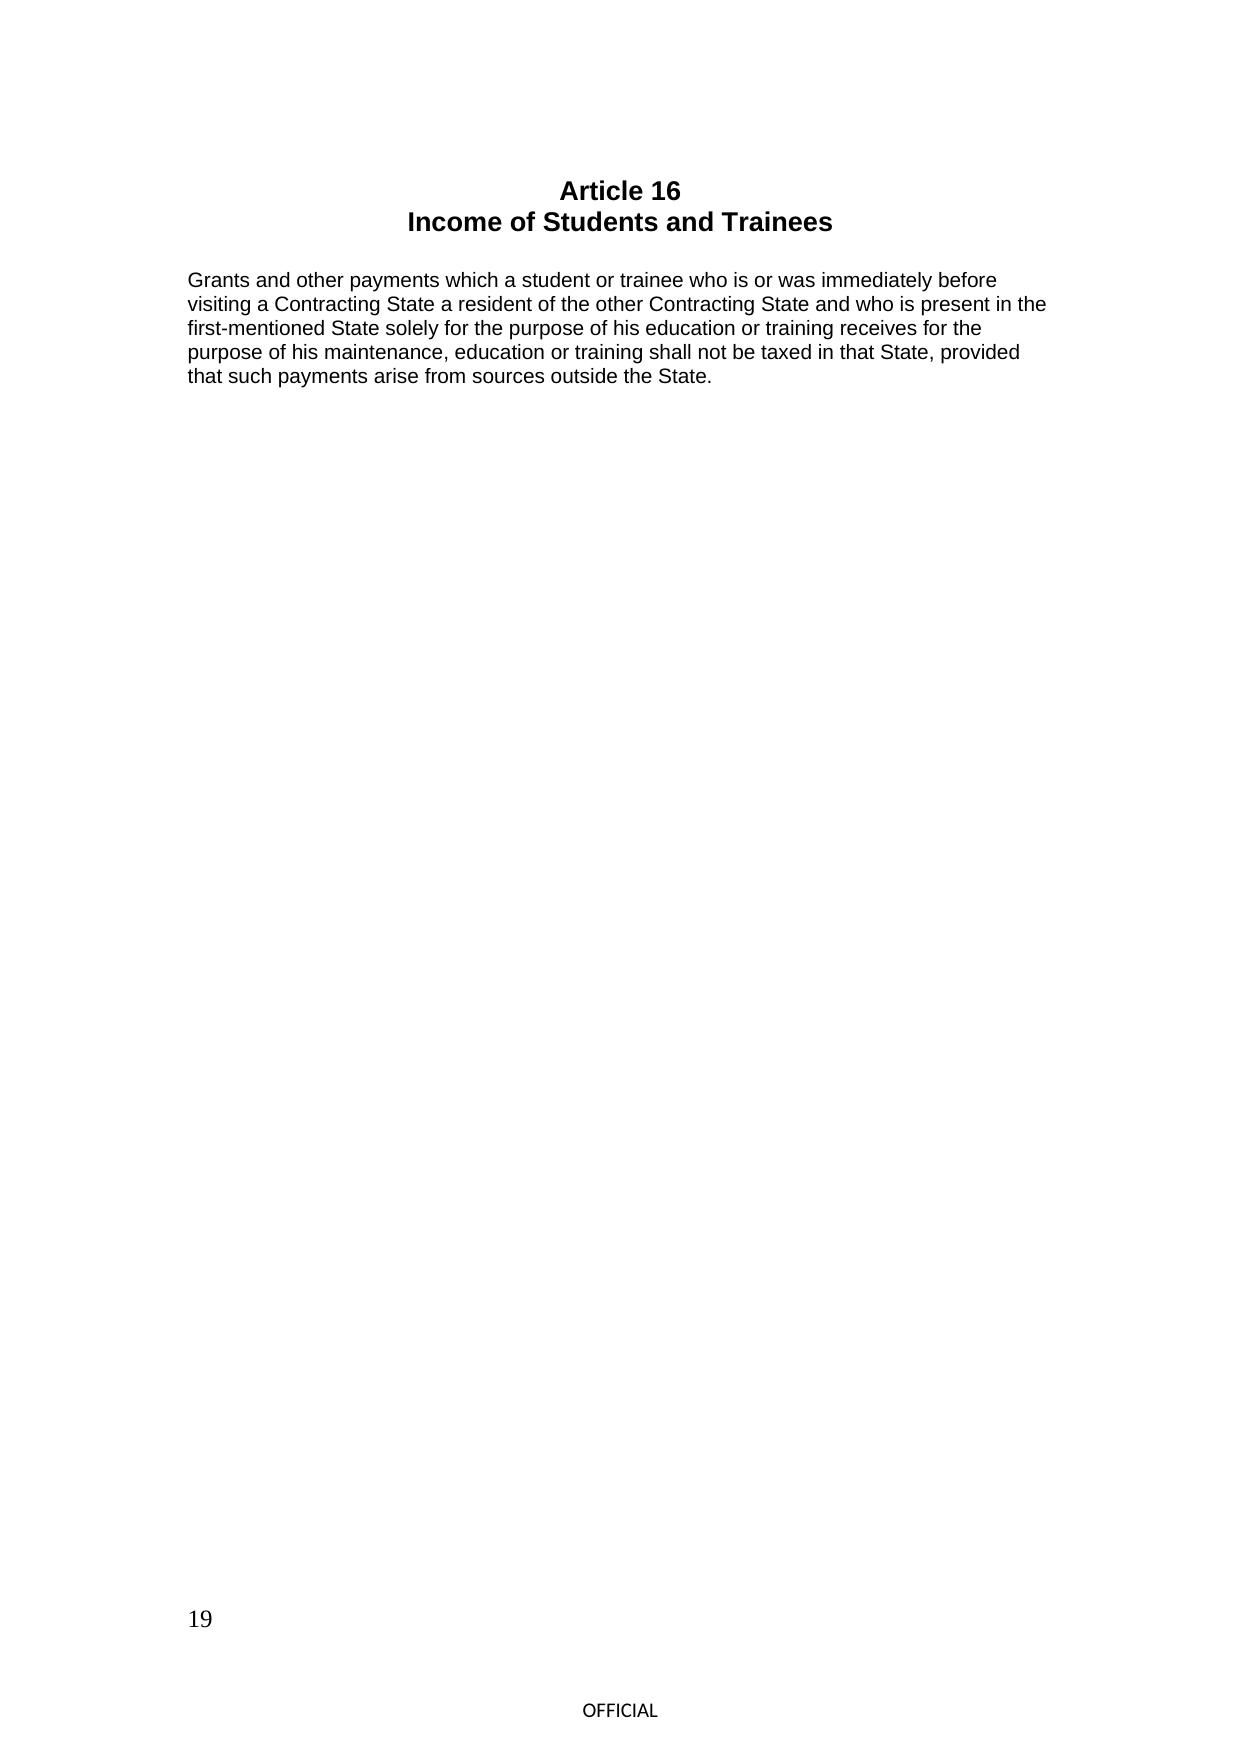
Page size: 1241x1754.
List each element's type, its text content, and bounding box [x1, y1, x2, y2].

text Grants and other payments which a student or trainee who is or was immediately before visiting a Contracting State a resident of the other Contracting State and who is present in the first-mentioned State solely for the purpose of his education or training receives for the purpose of his maintenance, education or training shall not be taxed in that State, provided that such payments arise from sources outside the State. [187, 244, 1053, 387]
subtitle Article 16 Income of Students and Trainees [187, 175, 1053, 237]
